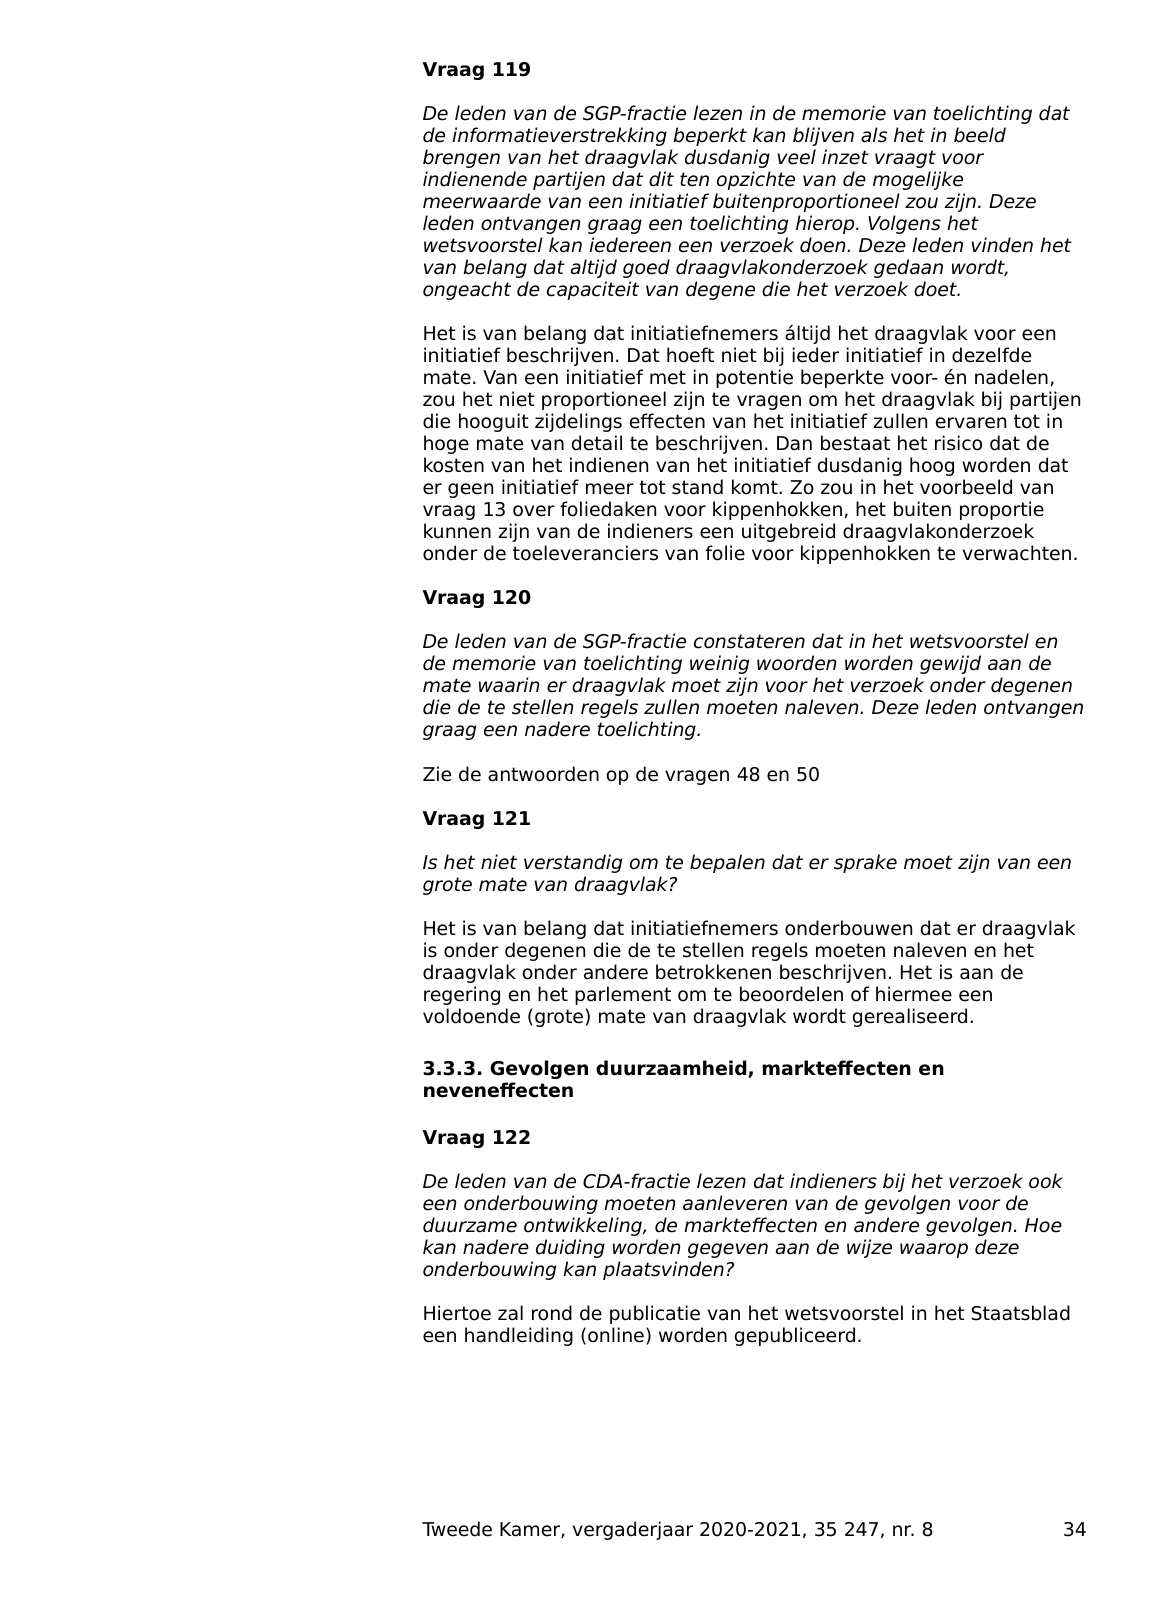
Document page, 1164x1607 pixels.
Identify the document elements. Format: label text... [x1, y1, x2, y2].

text Hiertoe zal rond de publicatie van het wetsvoorstel in het Staatsblad een handleiding (online) worden gepubliceerd. [422, 1303, 1087, 1347]
subtitle Vraag 122 [422, 1127, 1087, 1149]
text De leden van de CDA-fractie lezen dat indieners bij het verzoek ook een onderbouwing moeten aanleveren van de gevolgen voor de duurzame ontwikkeling, de markteffecten en andere gevolgen. Hoe kan nadere duiding worden gegeven aan de wijze waarop deze onderbouwing kan plaatsvinden? [422, 1171, 1087, 1281]
text Het is van belang dat initiatiefnemers áltijd het draagvlak voor een initiatief beschrijven. Dat hoeft niet bij ieder initiatief in dezelfde mate. Van een initiatief met in potentie beperkte voor- én nadelen, zou het niet proportioneel zijn te vragen om het draagvlak bij partijen die hooguit zijdelings effecten van het initiatief zullen ervaren tot in hoge mate van detail te beschrijven. Dan bestaat het risico dat de kosten van het indienen van het initiatief dusdanig hoog worden dat er geen initiatief meer tot stand komt. Zo zou in het voorbeeld van vraag 13 over foliedaken voor kippenhokken, het buiten proportie kunnen zijn van de indieners een uitgebreid draagvlakonderzoek onder de toeleveranciers van folie voor kippenhokken te verwachten. [422, 323, 1087, 565]
subtitle 3.3.3. Gevolgen duurzaamheid, markteffecten en neveneffecten [422, 1058, 1087, 1102]
subtitle Vraag 119 [422, 59, 1087, 81]
text De leden van de SGP-fractie constateren dat in het wetsvoorstel en de memorie van toelichting weinig woorden worden gewijd aan de mate waarin er draagvlak moet zijn voor het verzoek onder degenen die de te stellen regels zullen moeten naleven. Deze leden ontvangen graag een nadere toelichting. [422, 631, 1087, 741]
text Het is van belang dat initiatiefnemers onderbouwen dat er draagvlak is onder degenen die de te stellen regels moeten naleven en het draagvlak onder andere betrokkenen beschrijven. Het is aan de regering en het parlement om te beoordelen of hiermee een voldoende (grote) mate van draagvlak wordt gerealiseerd. [422, 918, 1087, 1028]
text De leden van de SGP-fractie lezen in de memorie van toelichting dat de informatieverstrekking beperkt kan blijven als het in beeld brengen van het draagvlak dusdanig veel inzet vraagt voor indienende partijen dat dit ten opzichte van de mogelijke meerwaarde van een initiatief buitenproportioneel zou zijn. Deze leden ontvangen graag een toelichting hierop. Volgens het wetsvoorstel kan iedereen een verzoek doen. Deze leden vinden het van belang dat altijd goed draagvlakonderzoek gedaan wordt, ongeacht de capaciteit van degene die het verzoek doet. [422, 103, 1087, 301]
text Is het niet verstandig om te bepalen dat er sprake moet zijn van een grote mate van draagvlak? [422, 852, 1087, 896]
text Zie de antwoorden op de vragen 48 en 50 [422, 763, 1087, 785]
subtitle Vraag 120 [422, 587, 1087, 609]
subtitle Vraag 121 [422, 808, 1087, 829]
